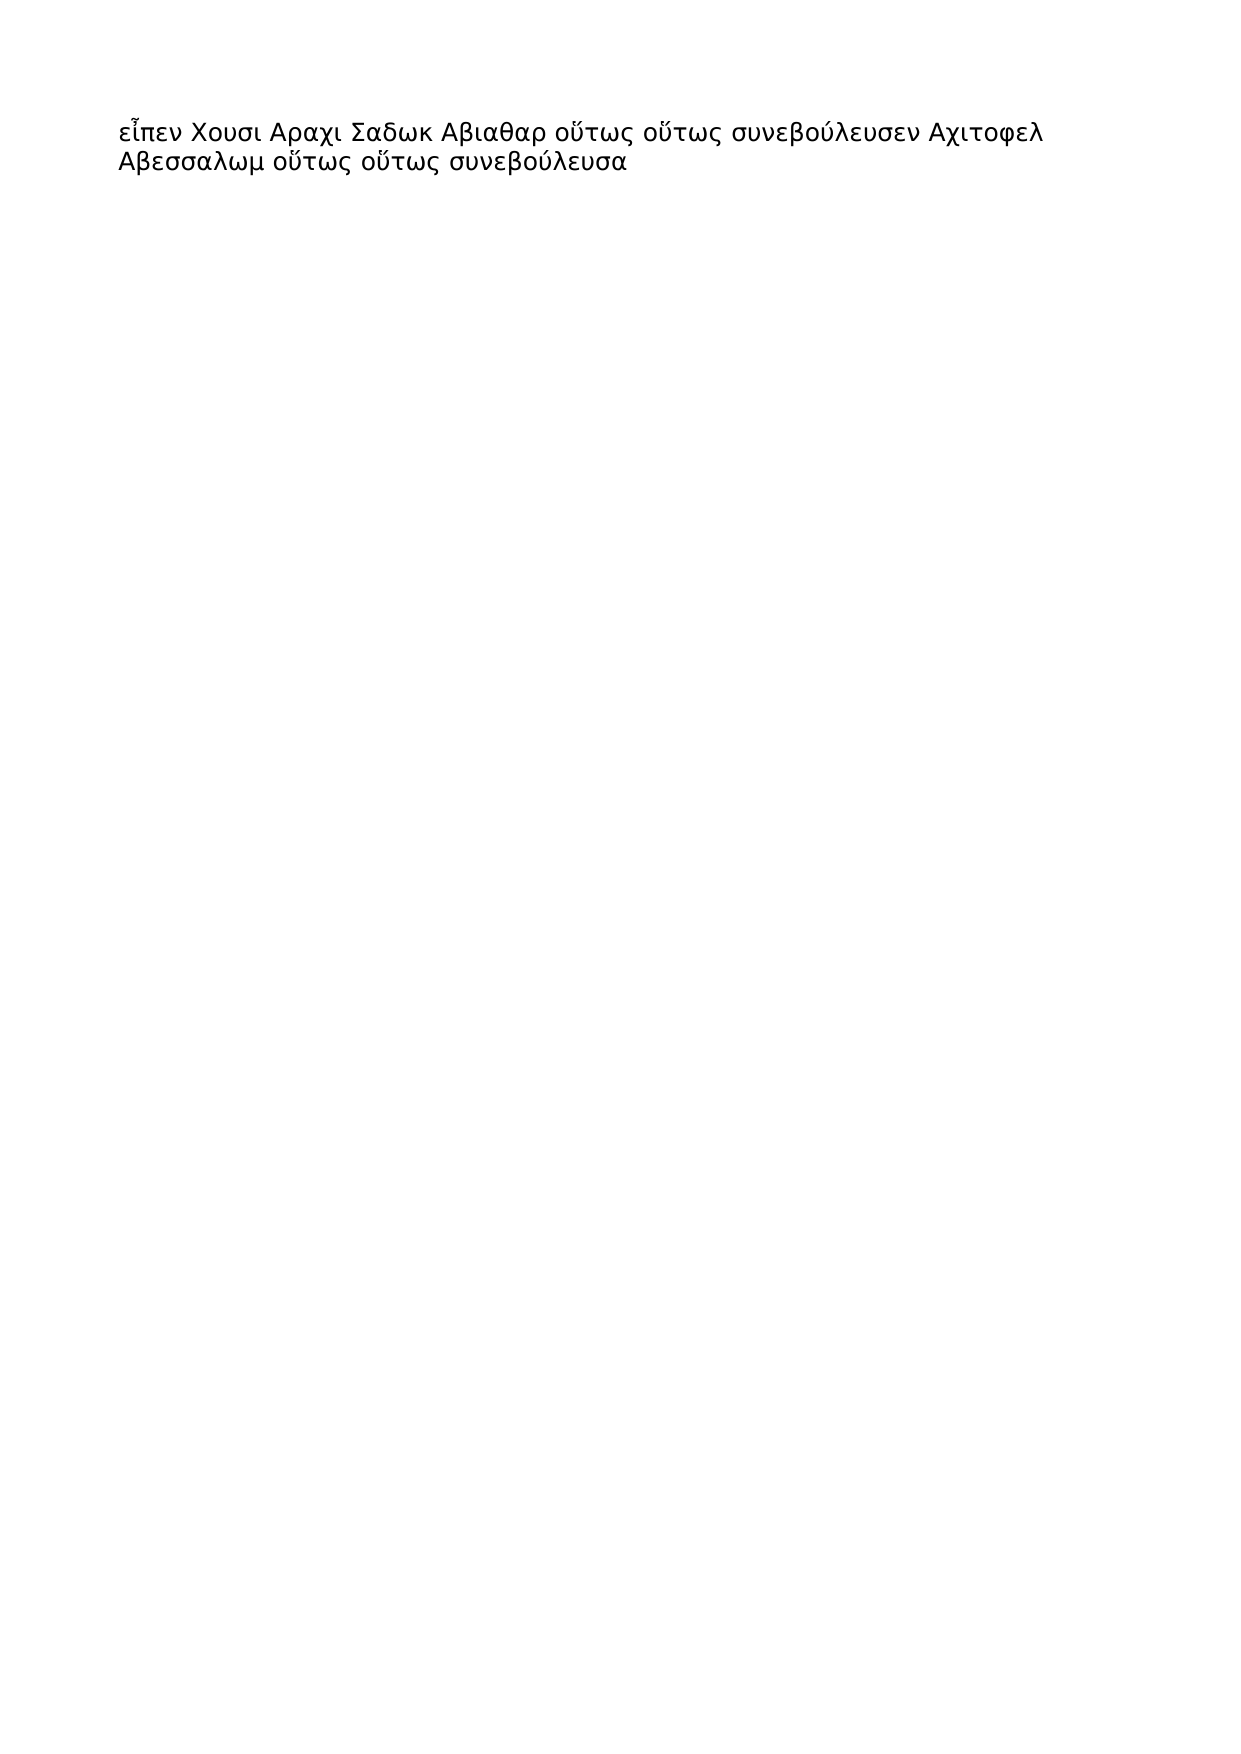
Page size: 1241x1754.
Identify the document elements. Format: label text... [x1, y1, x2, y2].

text εἶπεν Χουσι Αραχι Σαδωκ Αβιαθαρ οὕτως οὕτως συνεβούλευσεν Αχιτοφελ Αβεσσαλωμ οὕτως οὕτως συνεβούλευσα [118, 118, 1122, 176]
